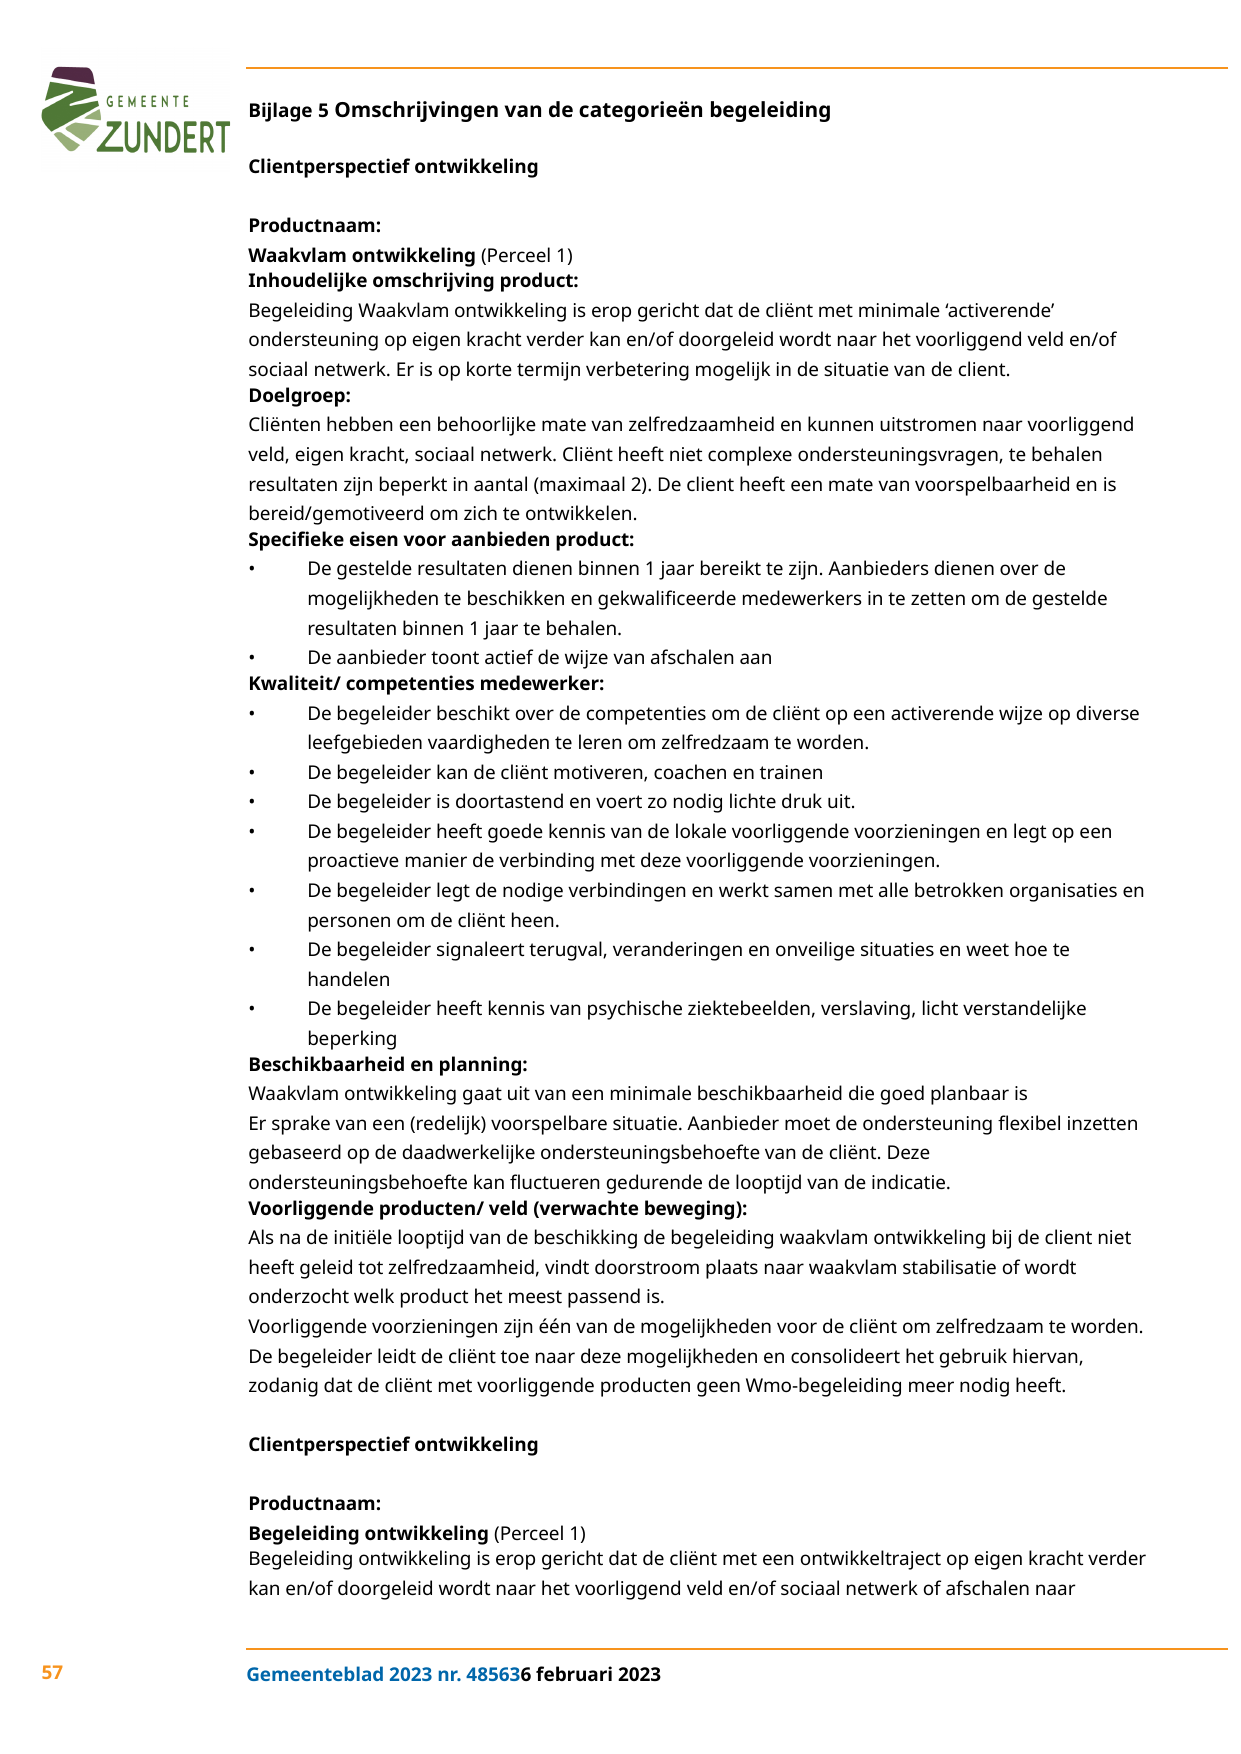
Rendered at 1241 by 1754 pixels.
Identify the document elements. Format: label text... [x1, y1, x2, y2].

table_header Productnaam: Waakvlam ontwikkeling (Perceel 1) [248, 212, 1152, 267]
text Clientperspectief ontwikkeling [248, 1431, 1152, 1457]
table_cell Inhoudelijke omschrijving product: Begeleiding ontwikkeling is erop gericht dat de cliënt met een ontwikkeltraject op eigen kracht verder kan en/of doorgeleid wordt naar het voorliggend veld en/of sociaal netwerk of afschalen naar waakvlam ontwikkeling. Bij begeleiding ontwikkeling kan worden gewerkt aan meerdere resultaten op meerdere levensgebieden. [248, 1546, 1152, 1601]
table_cell Doelgroep: Cliënten hebben een behoorlijke mate van zelfredzaamheid en kunnen uitstromen naar voorliggend veld, eigen kracht, sociaal netwerk. Cliënt heeft niet complexe ondersteuningsvragen, te behalen resultaten zijn beperkt in aantal (maximaal 2). De client heeft een mate van voorspelbaarheid en is bereid/gemotiveerd om zich te ontwikkelen. [248, 382, 1152, 526]
table_header Productnaam: Begeleiding ontwikkeling (Perceel 1) [248, 1490, 1152, 1546]
table_cell Inhoudelijke omschrijving product: Begeleiding Waakvlam ontwikkeling is erop gericht dat de cliënt met minimale ‘activerende’ ondersteuning op eigen kracht verder kan en/of doorgeleid wordt naar het voorliggend veld en/of sociaal netwerk. Er is op korte termijn verbetering mogelijk in de situatie van de client. [248, 268, 1152, 382]
table_cell Kwaliteit/ competenties medewerker: De begeleider beschikt over de competenties om de cliënt op een activerende wijze op diverse leefgebieden vaardigheden te leren om zelfredzaam te worden. De begeleider kan de cliënt motiveren, coachen en trainen De begeleider is doortastend en voert zo nodig lichte druk uit. De begeleider heeft goede kennis van de lokale voorliggende voorzieningen en legt op een proactieve manier de verbinding met deze voorliggende voorzieningen. De begeleider legt de nodige verbindingen en werkt samen met alle betrokken organisaties en personen om de cliënt heen. De begeleider signaleert terugval, veranderingen en onveilige situaties en weet hoe te handelen De begeleider heeft kennis van psychische ziektebeelden, verslaving, licht verstandelijke beperking [248, 670, 1152, 1051]
table_cell Beschikbaarheid en planning: Waakvlam ontwikkeling gaat uit van een minimale beschikbaarheid die goed planbaar is Er sprake van een (redelijk) voorspelbare situatie. Aanbieder moet de ondersteuning flexibel inzetten gebaseerd op de daadwerkelijke ondersteuningsbehoefte van de cliënt. Deze ondersteuningsbehoefte kan fluctueren gedurende de looptijd van de indicatie. [248, 1051, 1152, 1195]
table_cell Specifieke eisen voor aanbieden product: De gestelde resultaten dienen binnen 1 jaar bereikt te zijn. Aanbieders dienen over de mogelijkheden te beschikken en gekwalificeerde medewerkers in te zetten om de gestelde resultaten binnen 1 jaar te behalen. De aanbieder toont actief de wijze van afschalen aan [248, 526, 1152, 670]
picture [41, 47, 231, 172]
text Bijlage 5 Omschrijvingen van de categorieën begeleiding [248, 95, 1152, 123]
table_cell Voorliggende producten/ veld (verwachte beweging): Als na de initiële looptijd van de beschikking de begeleiding waakvlam ontwikkeling bij de client niet heeft geleid tot zelfredzaamheid, vindt doorstroom plaats naar waakvlam stabilisatie of wordt onderzocht welk product het meest passend is. Voorliggende voorzieningen zijn één van de mogelijkheden voor de cliënt om zelfredzaam te worden. De begeleider leidt de cliënt toe naar deze mogelijkheden en consolideert het gebruik hiervan, zodanig dat de cliënt met voorliggende producten geen Wmo-begeleiding meer nodig heeft. [248, 1195, 1152, 1398]
text Clientperspectief ontwikkeling [248, 153, 1152, 179]
